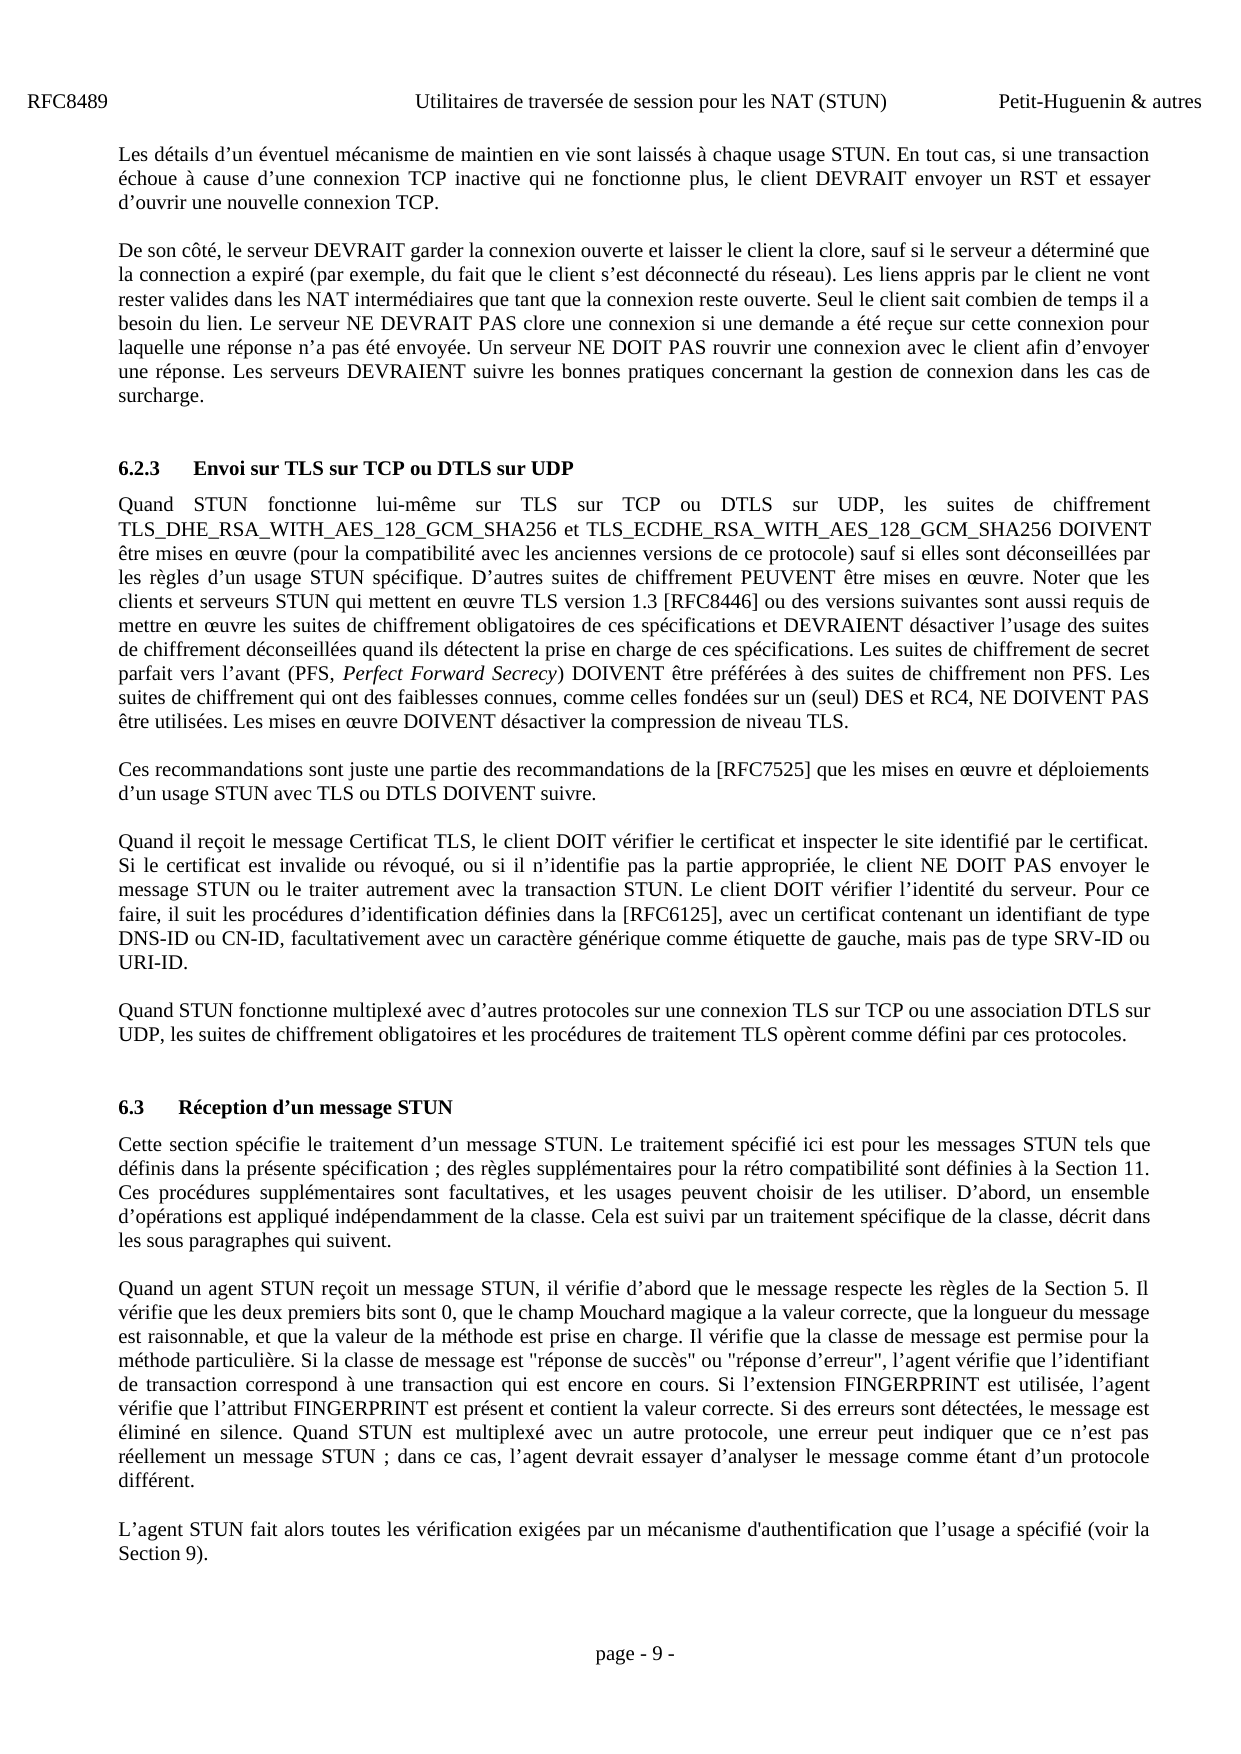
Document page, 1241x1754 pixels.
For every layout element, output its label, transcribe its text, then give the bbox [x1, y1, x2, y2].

text Quand un agent STUN reçoit un message STUN, il vérifie d’abord que le message respecte les règles de la Section 5. Il vérifie que les deux premiers bits sont 0, que le champ Mouchard magique a la valeur correcte, que la longueur du message est raisonnable, et que la valeur de la méthode est prise en charge. Il vérifie que la classe de message est permise pour la méthode particulière. Si la classe de message est "réponse de succès" ou "réponse d’erreur", l’agent vérifie que l’identifiant de transaction correspond à une transaction qui est encore en cours. Si l’extension FINGERPRINT est utilisée, l’agent vérifie que l’attribut FINGERPRINT est présent et contient la valeur correcte. Si des erreurs sont détectées, le message est éliminé en silence. Quand STUN est multiplexé avec un autre protocole, une erreur peut indiquer que ce n’est pas réellement un message STUN ; dans ce cas, l’agent devrait essayer d’analyser le message comme étant d’un protocole différent. [118, 1276, 1152, 1492]
text Quand STUN fonctionne lui-même sur TLS sur TCP ou DTLS sur UDP, les suites de chiffrement TLS_DHE_RSA_WITH_AES_128_GCM_SHA256 et TLS_ECDHE_RSA_WITH_AES_128_GCM_SHA256 DOIVENT être mises en œuvre (pour la compatibilité avec les anciennes versions de ce protocole) sauf si elles sont déconseillées par les règles d’un usage STUN spécifique. D’autres suites de chiffrement PEUVENT être mises en œuvre. Noter que les clients et serveurs STUN qui mettent en œuvre TLS version 1.3 [RFC8446] ou des versions suivantes sont aussi requis de mettre en œuvre les suites de chiffrement obligatoires de ces spécifications et DEVRAIENT désactiver l’usage des suites de chiffrement déconseillées quand ils détectent la prise en charge de ces spécifications. Les suites de chiffrement de secret parfait vers l’avant (PFS, Perfect Forward Secrecy) DOIVENT être préférées à des suites de chiffrement non PFS. Les suites de chiffrement qui ont des faiblesses connues, comme celles fondées sur un (seul) DES et RC4, NE DOIVENT PAS être utilisées. Les mises en œuvre DOIVENT désactiver la compression de niveau TLS. [118, 492, 1152, 733]
text Cette section spécifie le traitement d’un message STUN. Le traitement spécifié ici est pour les messages STUN tels que définis dans la présente spécification ; des règles supplémentaires pour la rétro compatibilité sont définies à la Section 11. Ces procédures supplémentaires sont facultatives, et les usages peuvent choisir de les utiliser. D’abord, un ensemble d’opérations est appliqué indépendamment de la classe. Cela est suivi par un traitement spécifique de la classe, décrit dans les sous paragraphes qui suivent. [118, 1131, 1152, 1252]
text De son côté, le serveur DEVRAIT garder la connexion ouverte et laisser le client la clore, sauf si le serveur a déterminé que la connection a expiré (par exemple, du fait que le client s’est déconnecté du réseau). Les liens appris par le client ne vont rester valides dans les NAT intermédiaires que tant que la connexion reste ouverte. Seul le client sait combien de temps il a besoin du lien. Le serveur NE DEVRAIT PAS clore une connexion si une demande a été reçue sur cette connexion pour laquelle une réponse n’a pas été envoyée. Un serveur NE DOIT PAS rouvrir une connexion avec le client afin d’envoyer une réponse. Les serveurs DEVRAIENT suivre les bonnes pratiques concernant la gestion de connexion dans les cas de surcharge. [118, 238, 1152, 407]
text Quand STUN fonctionne multiplexé avec d’autres protocoles sur une connexion TLS sur TCP ou une association DTLS sur UDP, les suites de chiffrement obligatoires et les procédures de traitement TLS opèrent comme défini par ces protocoles. [118, 998, 1152, 1046]
text Les détails d’un éventuel mécanisme de maintien en vie sont laissés à chaque usage STUN. En tout cas, si une transaction échoue à cause d’une connexion TCP inactive qui ne fonctionne plus, le client DEVRAIT envoyer un RST et essayer d’ouvrir une nouvelle connexion TCP. [118, 142, 1152, 214]
text Quand il reçoit le message Certificat TLS, le client DOIT vérifier le certificat et inspecter le site identifié par le certificat. Si le certificat est invalide ou révoqué, ou si il n’identifie pas la partie appropriée, le client NE DOIT PAS envoyer le message STUN ou le traiter autrement avec la transaction STUN. Le client DOIT vérifier l’identité du serveur. Pour ce faire, il suit les procédures d’identification définies dans la [RFC6125], avec un certificat contenant un identifiant de type DNS-ID ou CN-ID, facultativement avec un caractère générique comme étiquette de gauche, mais pas de type SRV-ID ou URI-ID. [118, 829, 1152, 974]
text L’agent STUN fait alors toutes les vérification exigées par un mécanisme d'authentification que l’usage a spécifié (voir la Section 9). [118, 1516, 1152, 1564]
subtitle 6.2.3 Envoi sur TLS sur TCP ou DTLS sur UDP [118, 456, 1152, 480]
subtitle 6.3 Réception d’un message STUN [118, 1095, 1152, 1119]
text Ces recommandations sont juste une partie des recommandations de la [RFC7525] que les mises en œuvre et déploiements d’un usage STUN avec TLS ou DTLS DOIVENT suivre. [118, 757, 1152, 805]
